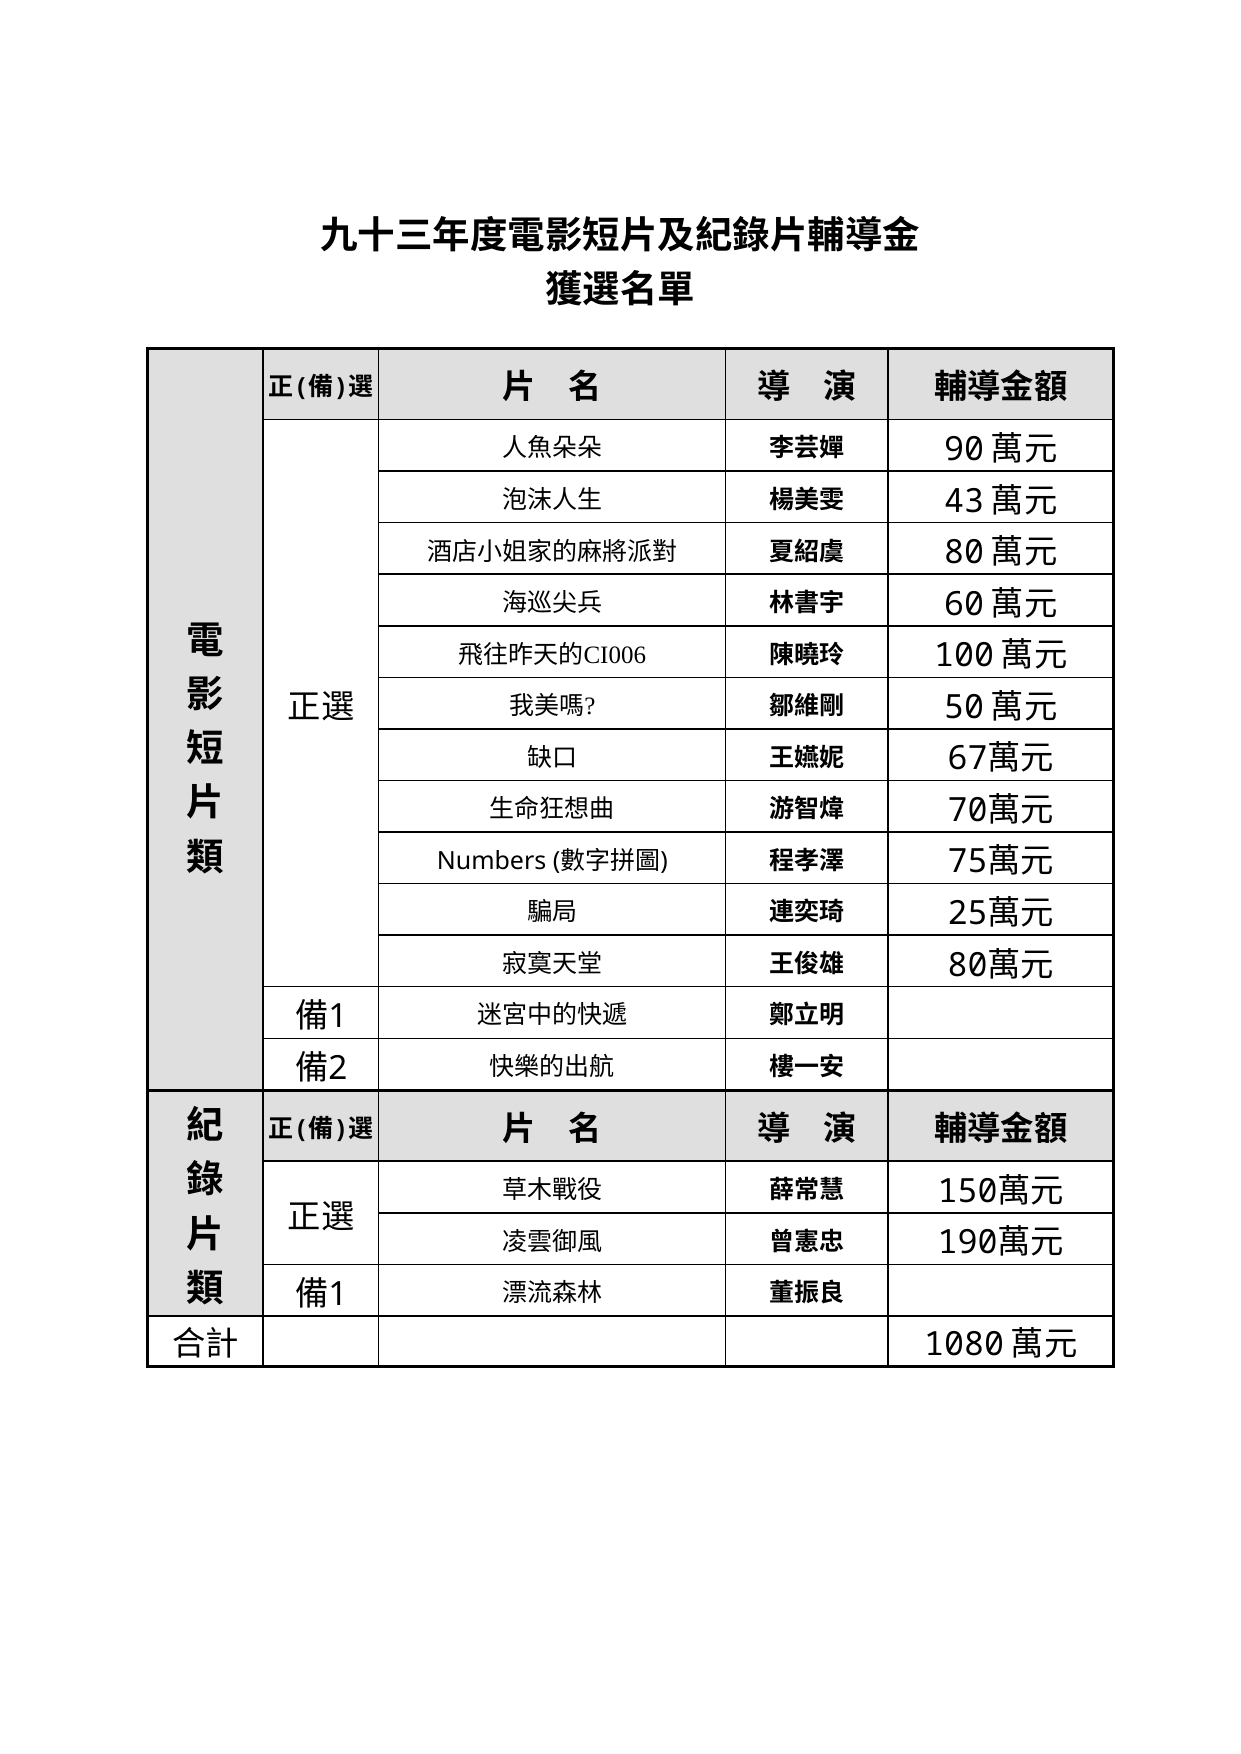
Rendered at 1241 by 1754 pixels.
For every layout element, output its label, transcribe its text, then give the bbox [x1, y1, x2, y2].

table_cell 75萬元 [889, 833, 1112, 883]
table_header 輔導金額 [889, 350, 1112, 419]
table_cell 程孝澤 [726, 833, 887, 883]
table_cell 合計 [149, 1317, 262, 1365]
table_cell 酒店小姐家的麻將派對 [379, 523, 725, 573]
table_cell 王俊雄 [726, 936, 887, 986]
table_cell 70萬元 [889, 781, 1112, 831]
table_cell 飛往昨天的CI006 [379, 627, 725, 676]
table_cell 正選 [264, 1162, 378, 1263]
table_header 電 影 短 片 類 [149, 350, 262, 1089]
table_cell 游智煒 [726, 781, 887, 831]
table_cell 我美嗎? [379, 678, 725, 728]
table_cell 寂寞天堂 [379, 936, 725, 986]
table_cell Numbers (數字拼圖) [379, 833, 725, 883]
table_header 片 名 [379, 350, 725, 419]
table_cell 陳曉玲 [726, 627, 887, 676]
table_cell 備2 [264, 1039, 378, 1089]
table_cell 海巡尖兵 [379, 575, 725, 625]
table_cell 泡沫人生 [379, 472, 725, 522]
table_cell 連奕琦 [726, 884, 887, 934]
table_cell 正選 [264, 420, 378, 986]
table_cell 李芸嬋 [726, 420, 887, 470]
table_cell 67萬元 [889, 730, 1112, 779]
table_cell 林書宇 [726, 575, 887, 625]
table_cell 楊美雯 [726, 472, 887, 522]
table_cell [889, 1039, 1112, 1089]
table_header 導 演 [726, 350, 887, 419]
table_cell 60萬元 [889, 575, 1112, 625]
table_cell [379, 1317, 725, 1365]
text 獲選名單 [148, 259, 1092, 313]
table_cell [726, 1317, 887, 1365]
table_cell 董振良 [726, 1265, 887, 1315]
table_cell 紀 錄 片 類 [149, 1092, 262, 1315]
table_cell 100萬元 [889, 627, 1112, 676]
table_cell 43萬元 [889, 472, 1112, 522]
table_cell 草木戰役 [379, 1162, 725, 1212]
table_cell 80萬元 [889, 936, 1112, 986]
table_cell [889, 1265, 1112, 1315]
table_cell 1080萬元 [889, 1317, 1112, 1365]
table_cell 導 演 [726, 1092, 887, 1160]
table_cell 曾憲忠 [726, 1214, 887, 1263]
table_cell 漂流森林 [379, 1265, 725, 1315]
table_cell 片 名 [379, 1092, 725, 1160]
table_header 正(備)選 [264, 350, 378, 419]
table_cell 騙局 [379, 884, 725, 934]
table_cell 備1 [264, 1265, 378, 1315]
table_cell 150萬元 [889, 1162, 1112, 1212]
table_cell 鄭立明 [726, 987, 887, 1037]
table_cell 生命狂想曲 [379, 781, 725, 831]
table_cell 凌雲御風 [379, 1214, 725, 1263]
table_cell 缺口 [379, 730, 725, 779]
table_cell 樓一安 [726, 1039, 887, 1089]
table_cell 夏紹虞 [726, 523, 887, 573]
table_cell 50萬元 [889, 678, 1112, 728]
table_cell 薛常慧 [726, 1162, 887, 1212]
table_cell [889, 987, 1112, 1037]
table_cell 90萬元 [889, 420, 1112, 470]
table_cell 快樂的出航 [379, 1039, 725, 1089]
table_cell 人魚朵朵 [379, 420, 725, 470]
table_cell 正(備)選 [264, 1092, 378, 1160]
table_cell 190萬元 [889, 1214, 1112, 1263]
table_cell 備1 [264, 987, 378, 1037]
text 九十三年度電影短片及紀錄片輔導金 [148, 204, 1092, 259]
table_cell 輔導金額 [889, 1092, 1112, 1160]
table_cell 80萬元 [889, 523, 1112, 573]
table_cell 25萬元 [889, 884, 1112, 934]
table_cell [264, 1317, 378, 1365]
table_cell 迷宮中的快遞 [379, 987, 725, 1037]
table_cell 鄒維剛 [726, 678, 887, 728]
table_cell 王嬿妮 [726, 730, 887, 779]
